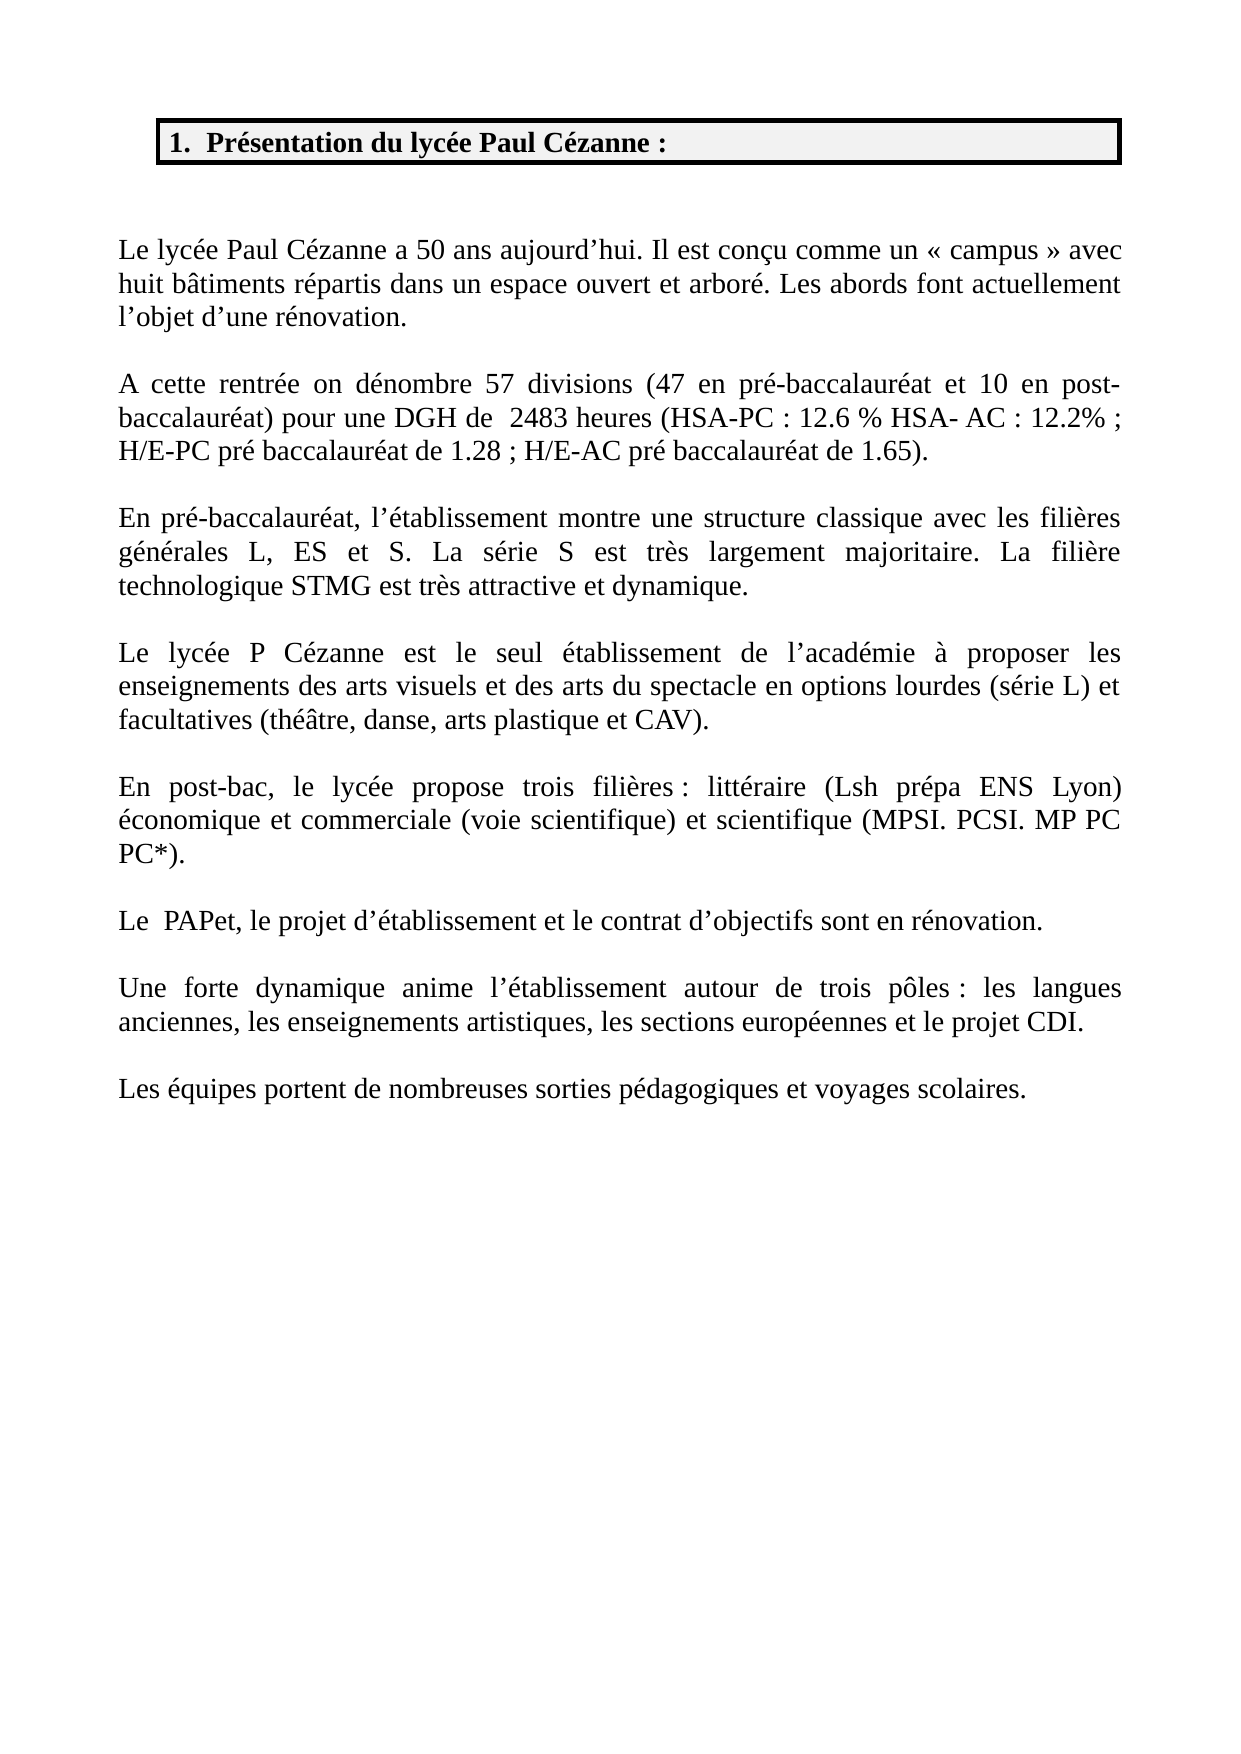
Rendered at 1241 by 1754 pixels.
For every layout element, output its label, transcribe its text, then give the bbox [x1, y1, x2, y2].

list Présentation du lycée Paul Cézanne : [160, 123, 1117, 160]
text En pré-baccalauréat, l’établissement montre une structure classique avec les filières générales L, ES et S. La série S est très largement majoritaire. La filière technologique STMG est très attractive et dynamique. [118, 501, 1122, 601]
text Le lycée P Cézanne est le seul établissement de l’académie à proposer les enseignements des arts visuels et des arts du spectacle en options lourdes (série L) et facultatives (théâtre, danse, arts plastique et CAV). [118, 635, 1122, 735]
text A cette rentrée on dénombre 57 divisions (47 en pré-baccalauréat et 10 en post-baccalauréat) pour une DGH de 2483 heures (HSA-PC : 12.6 % HSA- AC : 12.2% ; H/E-PC pré baccalauréat de 1.28 ; H/E-AC pré baccalauréat de 1.65). [118, 366, 1122, 467]
text En post-bac, le lycée propose trois filières : littéraire (Lsh prépa ENS Lyon) économique et commerciale (voie scientifique) et scientifique (MPSI. PCSI. MP PC PC*). [118, 769, 1122, 869]
text Les équipes portent de nombreuses sorties pédagogiques et voyages scolaires. [118, 1071, 1122, 1104]
text Une forte dynamique anime l’établissement autour de trois pôles : les langues anciennes, les enseignements artistiques, les sections européennes et le projet CDI. [118, 970, 1122, 1037]
text Le lycée Paul Cézanne a 50 ans aujourd’hui. Il est conçu comme un « campus » avec huit bâtiments répartis dans un espace ouvert et arboré. Les abords font actuellement l’objet d’une rénovation. [118, 232, 1122, 333]
text Le PAPet, le projet d’établissement et le contrat d’objectifs sont en rénovation. [118, 903, 1122, 937]
